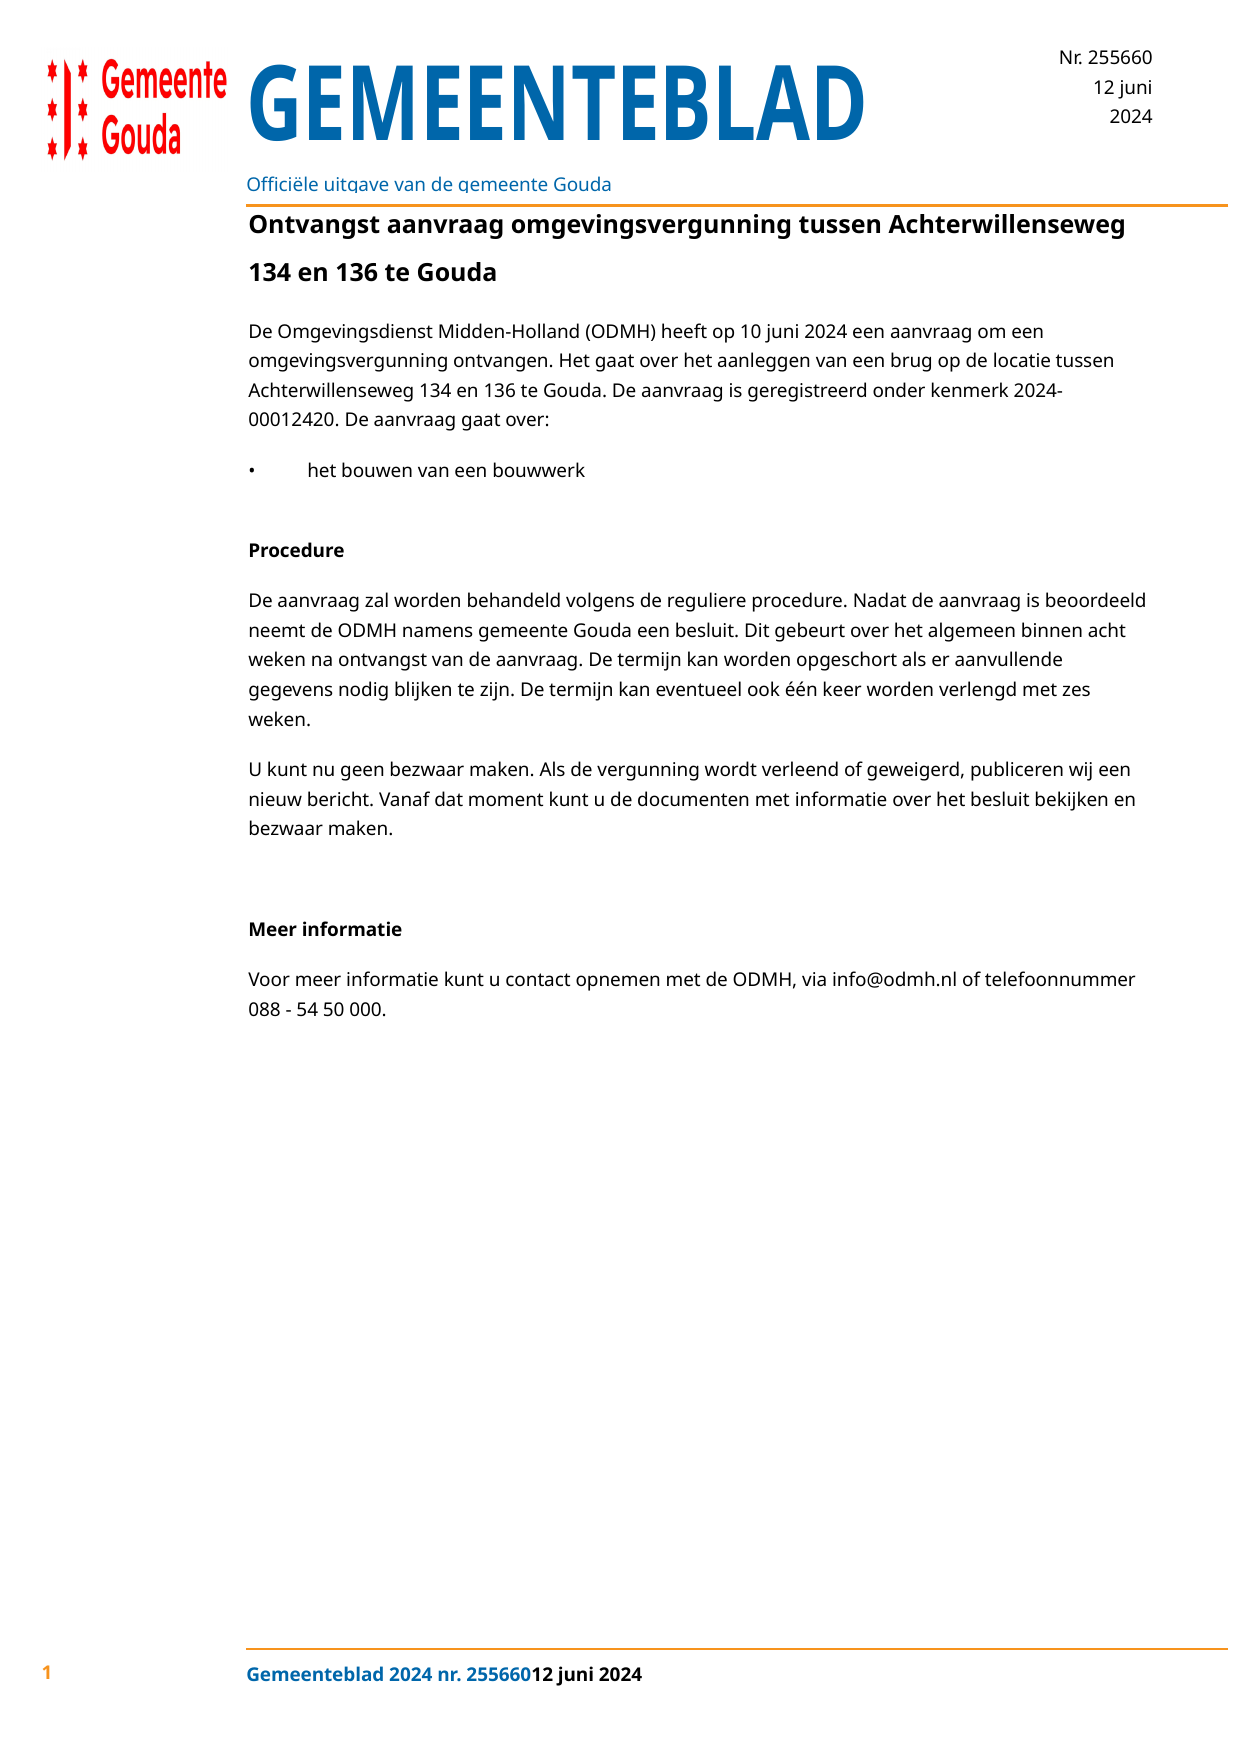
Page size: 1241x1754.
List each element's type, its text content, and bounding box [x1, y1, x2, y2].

text De Omgevingsdienst Midden-Holland (ODMH) heeft op 10 juni 2024 een aanvraag om een omgevingsvergunning ontvangen. Het gaat over het aanleggen van een brug op de locatie tussen Achterwillenseweg 134 en 136 te Gouda. De aanvraag is geregistreerd onder kenmerk 2024-00012420. De aanvraag gaat over: [248, 318, 1152, 432]
text Procedure [248, 537, 1152, 563]
text Ontvangst aanvraag omgevingsvergunning tussen Achterwillenseweg 134 en 136 te Gouda [248, 207, 1152, 288]
list het bouwen van een bouwwerk [248, 457, 1152, 483]
text Voor meer informatie kunt u contact opnemen met de ODMH, via info@odmh.nl of telefoonnummer 088 - 54 50 000. [248, 967, 1152, 1022]
picture [41, 47, 231, 172]
text U kunt nu geen bezwaar maken. Als de vergunning wordt verleend of geweigerd, publiceren wij een nieuw bericht. Vanaf dat moment kunt u de documenten met informatie over het besluit bekijken en bezwaar maken. [248, 756, 1152, 841]
text De aanvraag zal worden behandeld volgens de reguliere procedure. Nadat de aanvraag is beoordeeld neemt de ODMH namens gemeente Gouda een besluit. Dit gebeurt over het algemeen binnen acht weken na ontvangst van de aanvraag. De termijn kan worden opgeschort als er aanvullende gegevens nodig blijken te zijn. De termijn kan eventueel ook één keer worden verlengd met zes weken. [248, 587, 1152, 732]
text Meer informatie [248, 916, 1152, 942]
